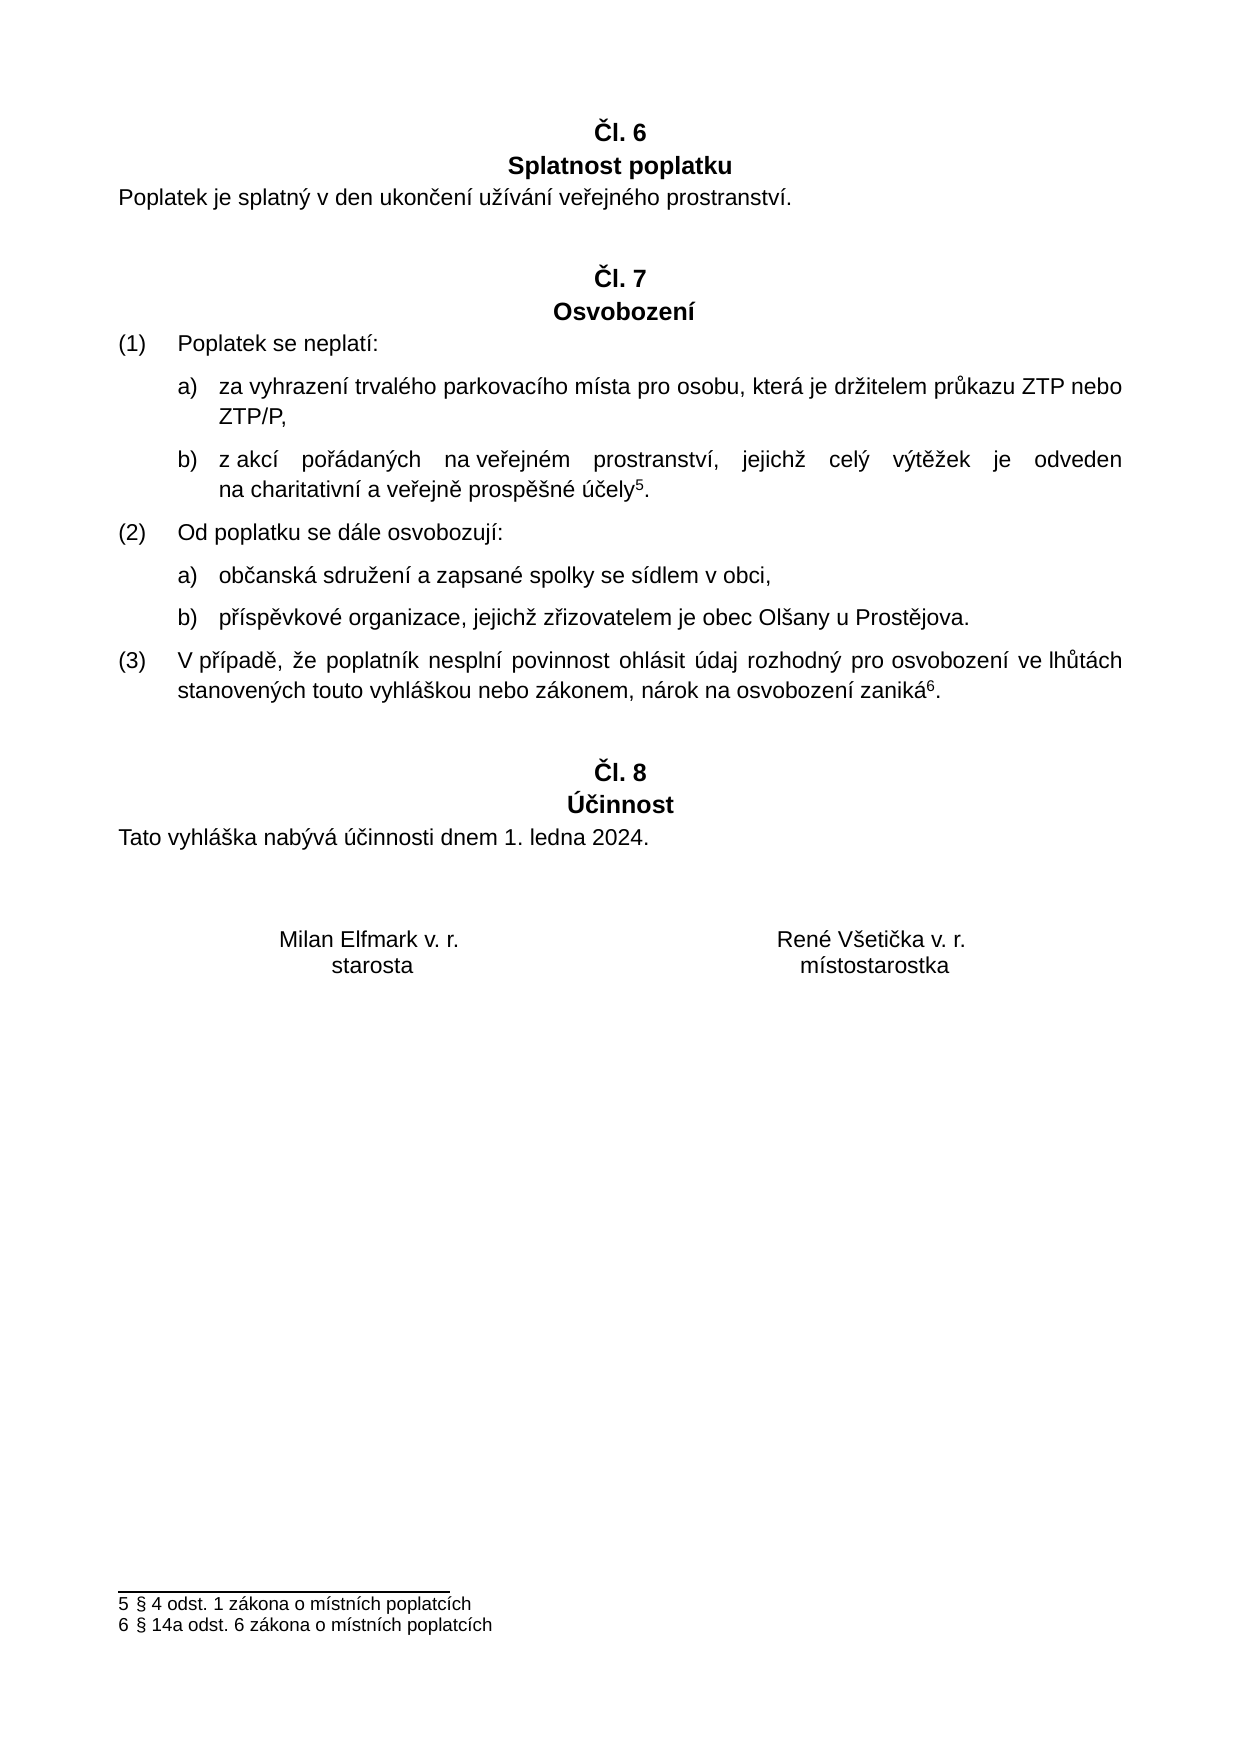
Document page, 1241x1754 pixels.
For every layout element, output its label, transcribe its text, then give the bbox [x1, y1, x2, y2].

list příspěvkové organizace, jejichž zřizovatelem je obec Olšany u Prostějova. [177, 604, 1122, 631]
list Poplatek se neplatí: [118, 330, 1122, 357]
table_cell [620, 984, 1122, 1102]
subtitle Čl. 6 Splatnost poplatku [118, 118, 1122, 180]
list § 14a odst. 6 zákona o místních poplatcích [118, 1614, 1122, 1635]
text Tato vyhláška nabývá účinnosti dnem 1. ledna 2024. [118, 823, 1122, 850]
table_header Milan Elfmark v. r. starosta [118, 866, 620, 984]
subtitle Čl. 8 Účinnost [118, 757, 1122, 819]
list občanská sdružení a zapsané spolky se sídlem v obci, [177, 562, 1122, 588]
subtitle Čl. 7 Osvobození [118, 264, 1122, 326]
list z akcí pořádaných na veřejném prostranství, jejichž celý výtěžek je odveden na charitativní a veřejně prospěšné účely. [177, 446, 1122, 503]
list V případě, že poplatník nesplní povinnost ohlásit údaj rozhodný pro osvobození ve lhůtách stanovených touto vyhláškou nebo zákonem, nárok na osvobození zaniká. [118, 647, 1122, 704]
table_header René Všetička v. r. místostarostka [620, 866, 1122, 984]
list § 4 odst. 1 zákona o místních poplatcích [118, 1592, 1122, 1614]
list za vyhrazení trvalého parkovacího místa pro osobu, která je držitelem průkazu ZTP nebo ZTP/P, [177, 373, 1122, 430]
list Od poplatku se dále osvobozují: [118, 519, 1122, 545]
table_cell [118, 984, 620, 1102]
text Poplatek je splatný v den ukončení užívání veřejného prostranství. [118, 184, 1122, 211]
